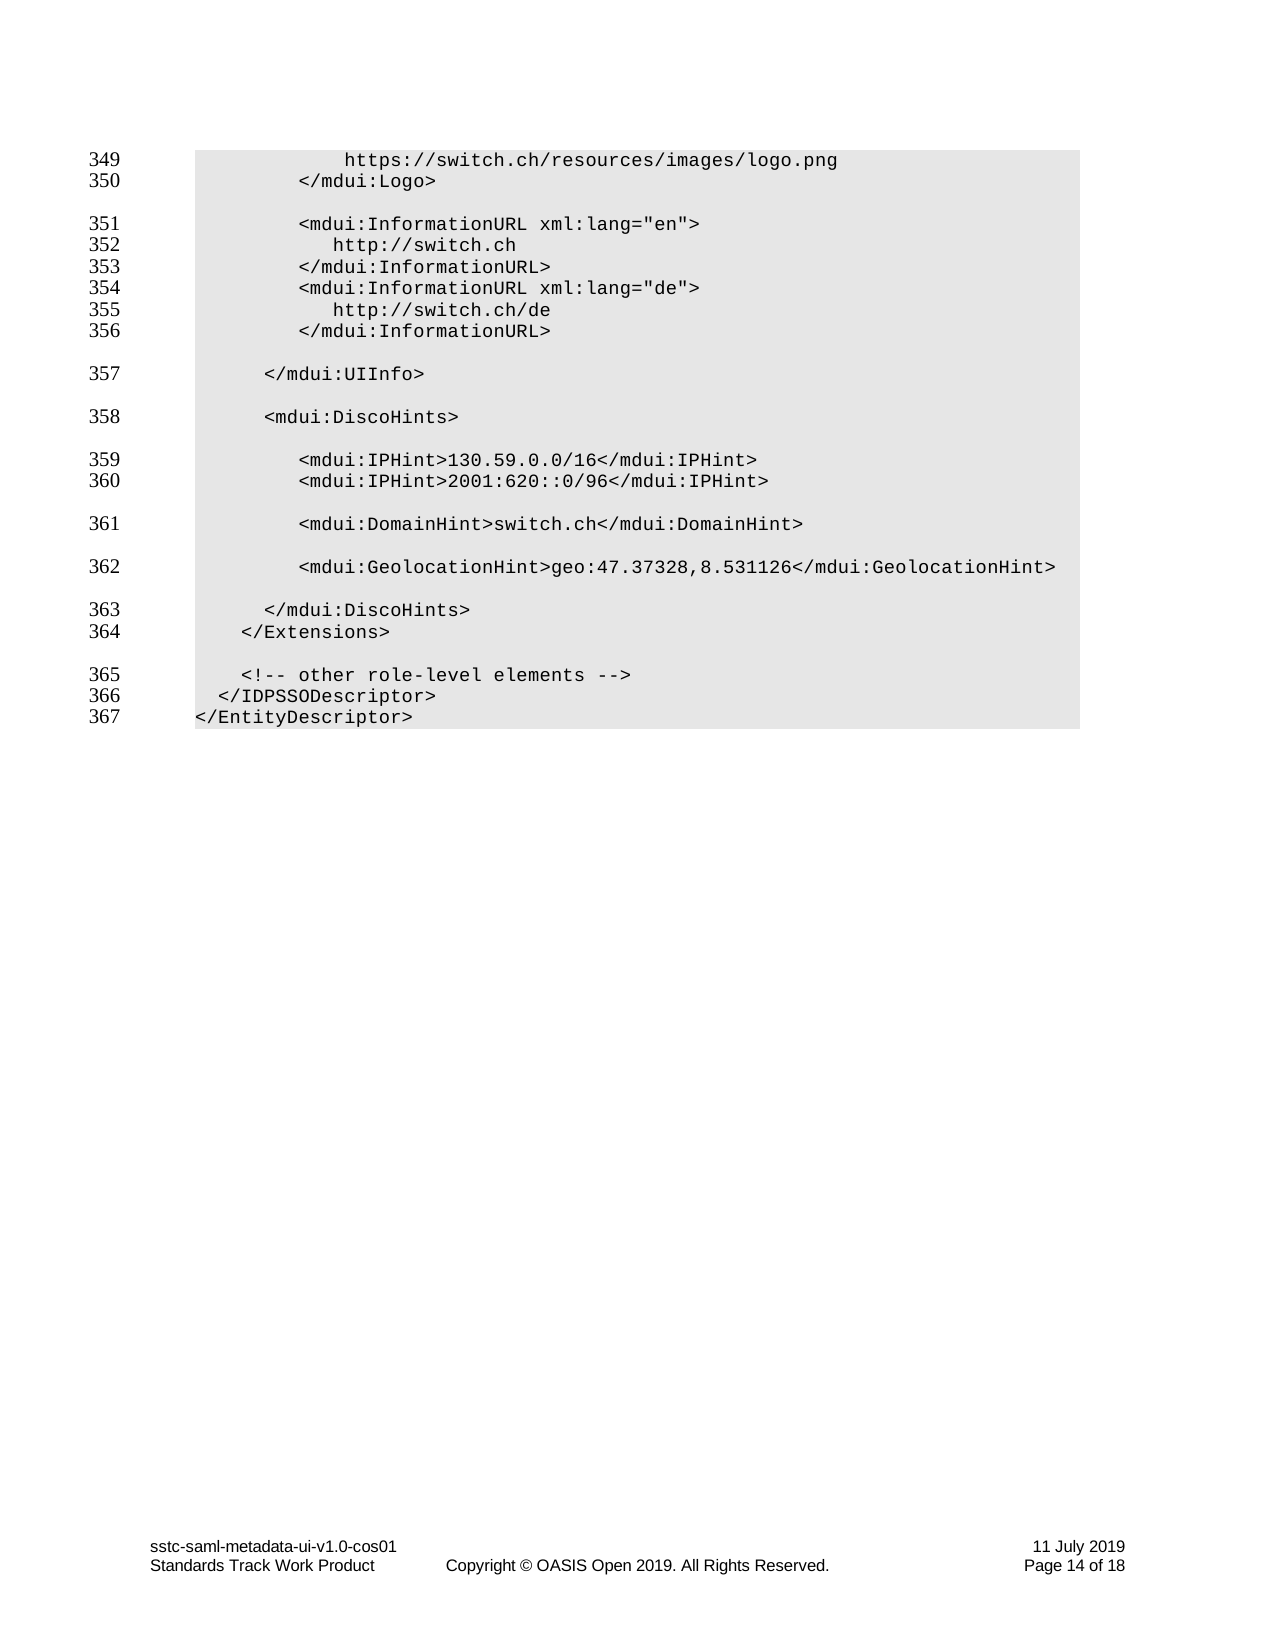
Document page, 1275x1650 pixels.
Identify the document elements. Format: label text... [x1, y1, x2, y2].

text <mdui:IPHint>130.59.0.0/16</mdui:IPHint> [195, 450, 1080, 472]
text </mdui:InformationURL> [195, 322, 1080, 343]
text <!-- other role-level elements --> [195, 665, 1080, 686]
text <mdui:GeolocationHint>geo:47.37328,8.531126</mdui:GeolocationHint> [195, 558, 1080, 579]
text </EntityDescriptor> [195, 708, 1080, 729]
text https://switch.ch/resources/images/logo.png [195, 150, 1080, 171]
text </mdui:UIInfo> [195, 364, 1080, 386]
text </mdui:InformationURL> [195, 257, 1080, 279]
text <mdui:InformationURL xml:lang="de"> [195, 279, 1080, 300]
text </Extensions> [195, 622, 1080, 643]
text </mdui:DiscoHints> [195, 601, 1080, 622]
text </IDPSSODescriptor> [195, 686, 1080, 708]
text http://switch.ch/de [195, 300, 1080, 322]
text <mdui:InformationURL xml:lang="en"> [195, 214, 1080, 236]
text <mdui:DiscoHints> [195, 407, 1080, 429]
text <mdui:IPHint>2001:620::0/96</mdui:IPHint> [195, 472, 1080, 493]
text </mdui:Logo> [195, 171, 1080, 193]
text http://switch.ch [195, 236, 1080, 257]
text <mdui:DomainHint>switch.ch</mdui:DomainHint> [195, 515, 1080, 536]
